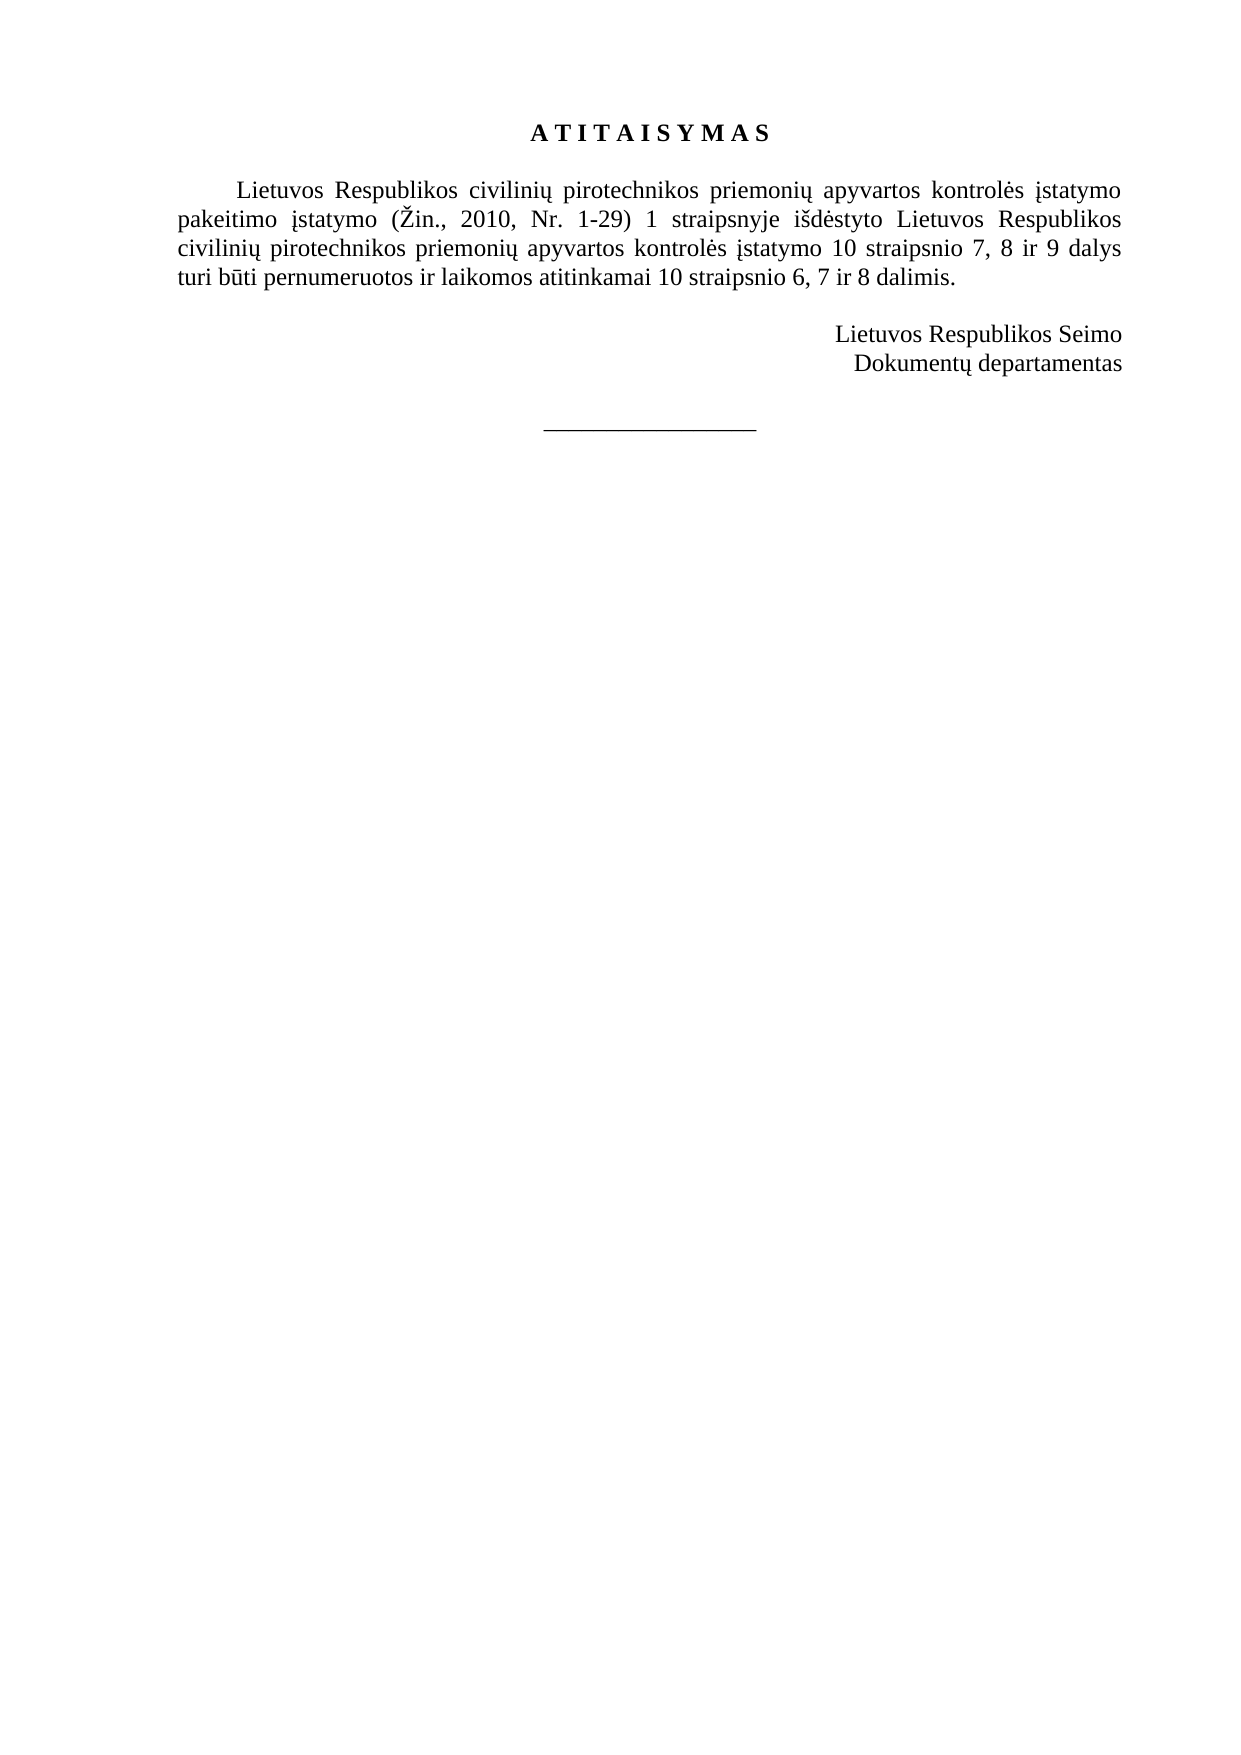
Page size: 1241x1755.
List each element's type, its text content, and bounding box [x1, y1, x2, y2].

text Dokumentų departamentas [177, 348, 1122, 377]
text ATITAISYMAS [177, 118, 1122, 147]
text Lietuvos Respublikos civilinių pirotechnikos priemonių apyvartos kontrolės įstatymo pakeitimo įstatymo (Žin., 2010, Nr. 1-29) 1 straipsnyje išdėstyto Lietuvos Respublikos civilinių pirotechnikos priemonių apyvartos kontrolės įstatymo 10 straipsnio 7, 8 ir 9 dalys turi būti pernumeruotos ir laikomos atitinkamai 10 straipsnio 6, 7 ir 8 dalimis. [177, 176, 1122, 291]
text _________________ [177, 406, 1122, 434]
text Lietuvos Respublikos Seimo [177, 319, 1122, 348]
